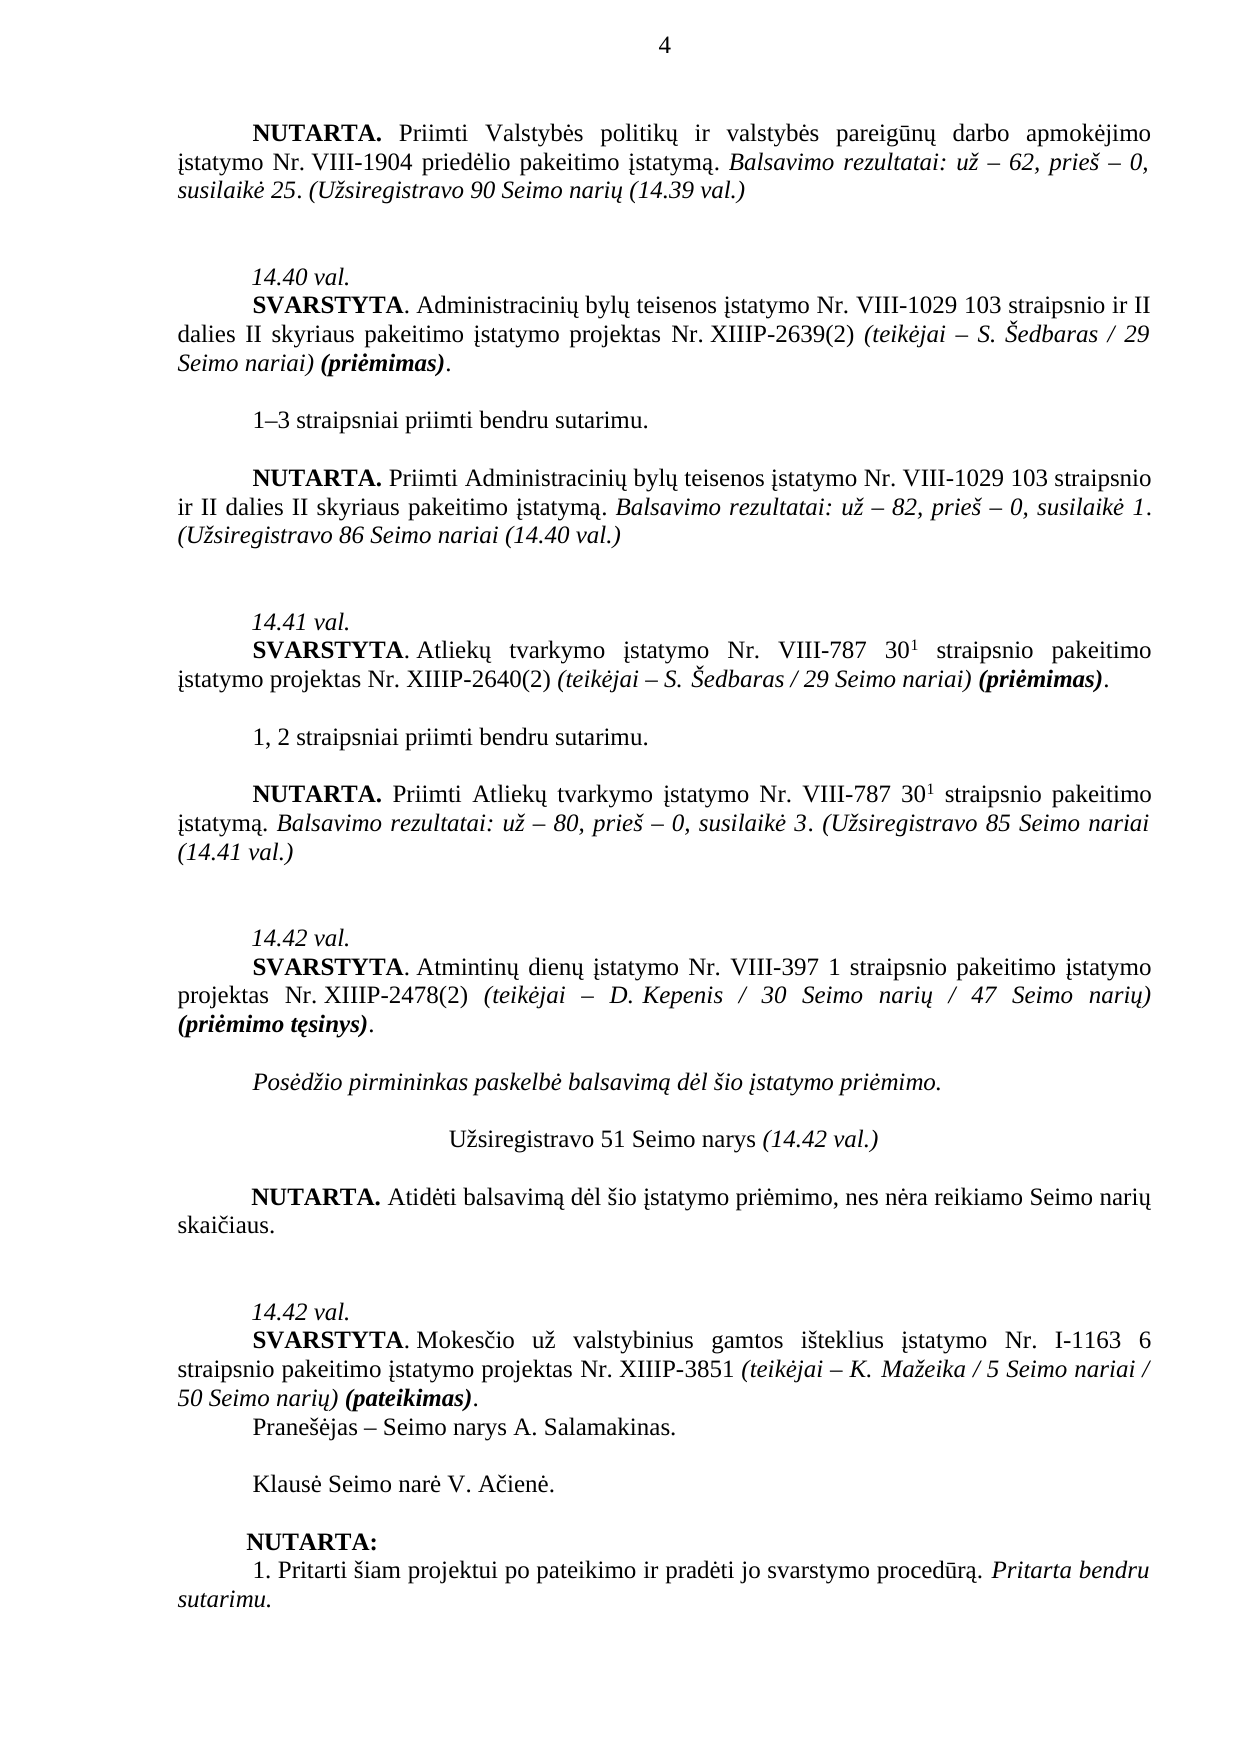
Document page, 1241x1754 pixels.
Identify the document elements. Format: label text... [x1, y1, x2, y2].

text 14.40 val. [177, 262, 1152, 291]
text NUTARTA: [177, 1527, 1152, 1556]
text NUTARTA. Atidėti balsavimą dėl šio įstatymo priėmimo, nes nėra reikiamo Seimo narių skaičiaus. [177, 1182, 1152, 1239]
text SVARSTYTA. Atliekų tvarkymo įstatymo Nr. VIII-787 301 straipsnio pakeitimo įstatymo projektas Nr. XIIIP-2640(2) (teikėjai – S. Šedbaras / 29 Seimo nariai) (priėmimas). [177, 636, 1152, 693]
text SVARSTYTA. Atmintinų dienų įstatymo Nr. VIII-397 1 straipsnio pakeitimo įstatymo projektas Nr. XIIIP-2478(2) (teikėjai – D. Kepenis / 30 Seimo narių / 47 Seimo narių) (priėmimo tęsinys). [177, 952, 1152, 1038]
text Užsiregistravo 51 Seimo narys (14.42 val.) [177, 1124, 1152, 1153]
text 14.42 val. [177, 923, 1152, 952]
text Klausė Seimo narė V. Ačienė. [177, 1469, 1152, 1498]
text 1–3 straipsniai priimti bendru sutarimu. [177, 406, 1152, 434]
text NUTARTA. Priimti Valstybės politikų ir valstybės pareigūnų darbo apmokėjimo įstatymo Nr. VIII-1904 priedėlio pakeitimo įstatymą. Balsavimo rezultatai: už – 62, prieš – 0, susilaikė 25. (Užsiregistravo 90 Seimo narių (14.39 val.) [177, 118, 1152, 204]
text 14.42 val. [177, 1297, 1152, 1326]
text 1, 2 straipsniai priimti bendru sutarimu. [177, 722, 1152, 751]
text 14.41 val. [177, 607, 1152, 636]
text Pranešėjas – Seimo narys A. Salamakinas. [177, 1412, 1152, 1441]
text Posėdžio pirmininkas paskelbė balsavimą dėl šio įstatymo priėmimo. [177, 1067, 1152, 1096]
text NUTARTA. Priimti Atliekų tvarkymo įstatymo Nr. VIII-787 301 straipsnio pakeitimo įstatymą. Balsavimo rezultatai: už – 80, prieš – 0, susilaikė 3. (Užsiregistravo 85 Seimo nariai (14.41 val.) [177, 779, 1152, 866]
text SVARSTYTA. Mokesčio už valstybinius gamtos išteklius įstatymo Nr. I-1163 6 straipsnio pakeitimo įstatymo projektas Nr. XIIIP-3851 (teikėjai – K. Mažeika / 5 Seimo nariai / 50 Seimo narių) (pateikimas). [177, 1326, 1152, 1412]
text NUTARTA. Priimti Administracinių bylų teisenos įstatymo Nr. VIII-1029 103 straipsnio ir II dalies II skyriaus pakeitimo įstatymą. Balsavimo rezultatai: už – 82, prieš – 0, susilaikė 1. (Užsiregistravo 86 Seimo nariai (14.40 val.) [177, 463, 1152, 549]
text SVARSTYTA. Administracinių bylų teisenos įstatymo Nr. VIII-1029 103 straipsnio ir II dalies II skyriaus pakeitimo įstatymo projektas Nr. XIIIP-2639(2) (teikėjai – S. Šedbaras / 29 Seimo nariai) (priėmimas). [177, 291, 1152, 377]
text 1. Pritarti šiam projektui po pateikimo ir pradėti jo svarstymo procedūrą. Pritarta bendru sutarimu. [177, 1556, 1152, 1613]
